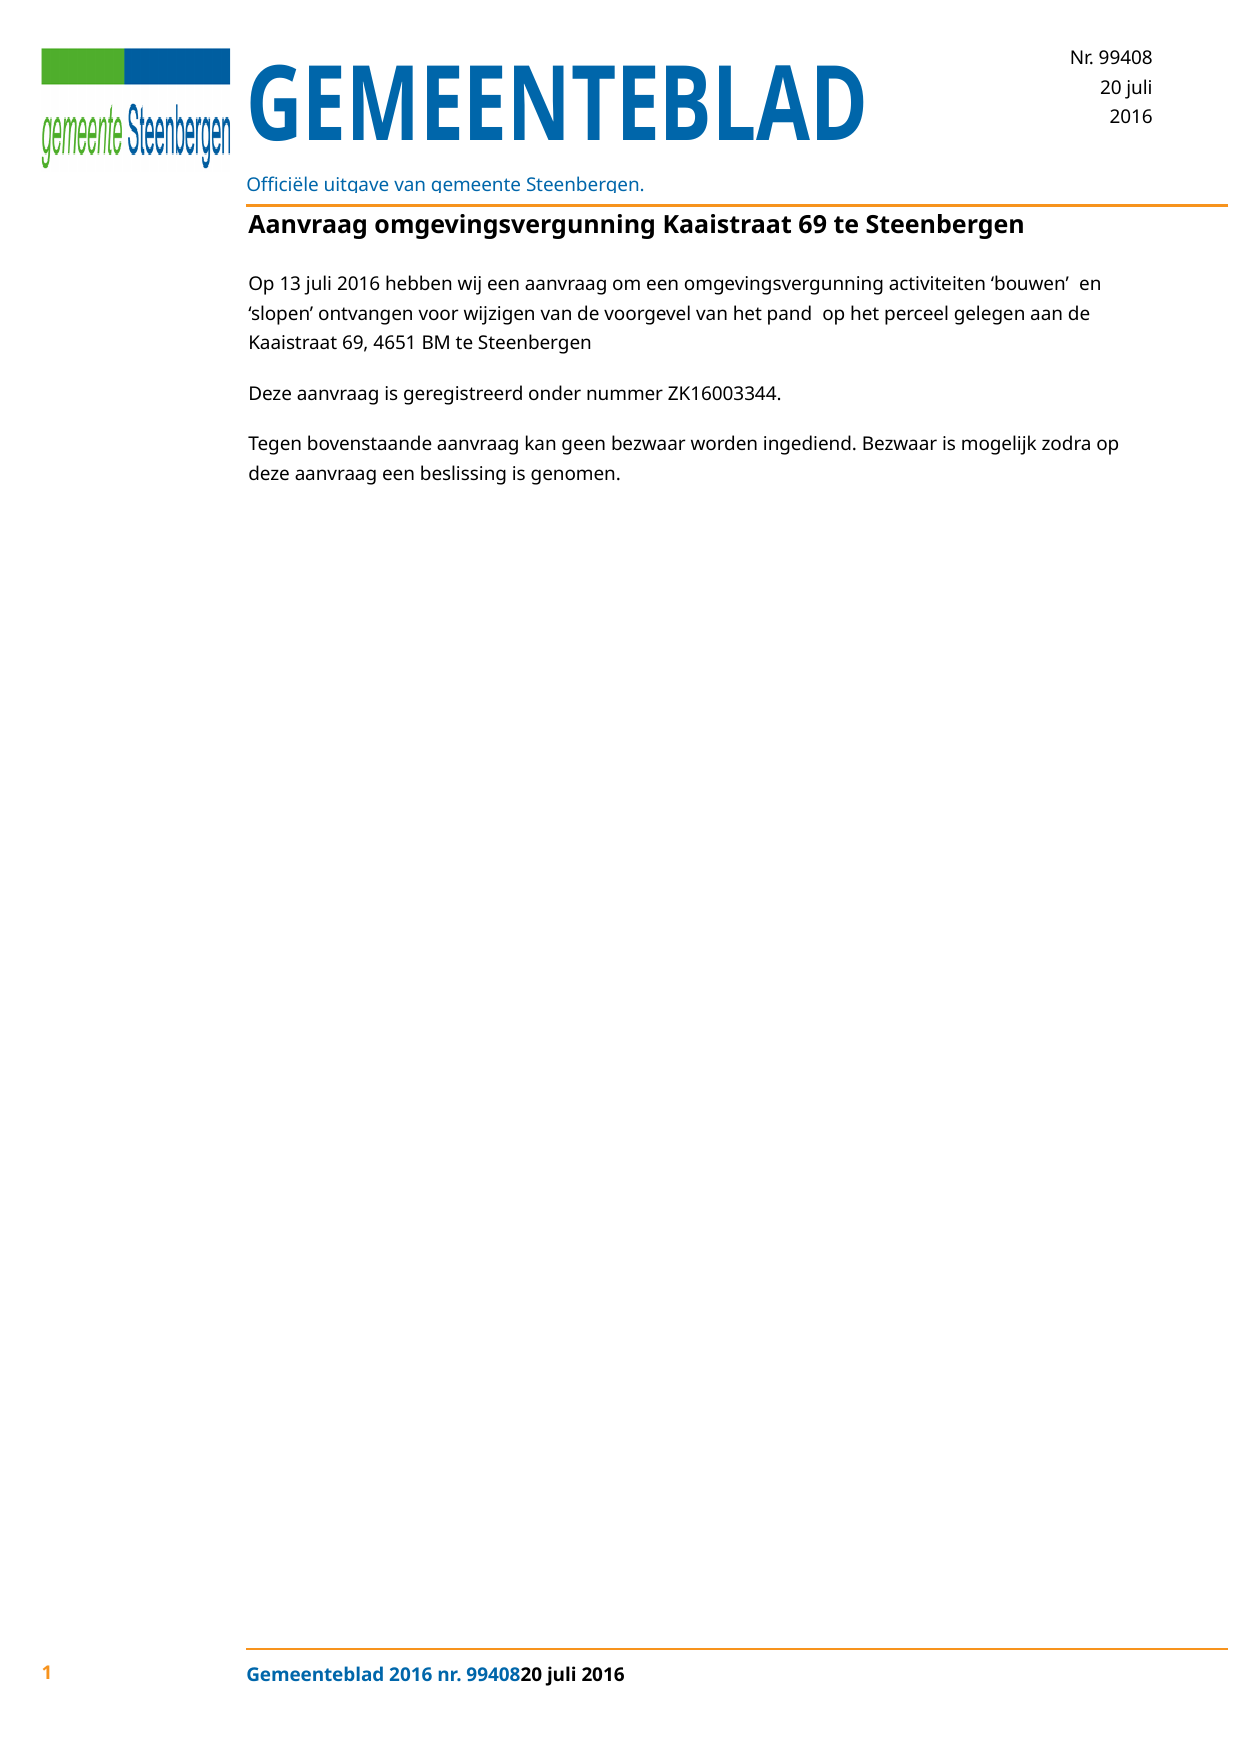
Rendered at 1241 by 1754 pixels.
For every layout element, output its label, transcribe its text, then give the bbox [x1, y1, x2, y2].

text Aanvraag omgevingsvergunning Kaaistraat 69 te Steenbergen [248, 207, 1152, 241]
picture [41, 47, 231, 172]
text Op 13 juli 2016 hebben wij een aanvraag om een omgevingsvergunning activiteiten ‘bouwen’ en ‘slopen’ ontvangen voor wijzigen van de voorgevel van het pand op het perceel gelegen aan de Kaaistraat 69, 4651 BM te Steenbergen [248, 270, 1152, 355]
text Tegen bovenstaande aanvraag kan geen bezwaar worden ingediend. Bezwaar is mogelijk zodra op deze aanvraag een beslissing is genomen. [248, 430, 1152, 486]
text Deze aanvraag is geregistreerd onder nummer ZK16003344. [248, 380, 1152, 406]
